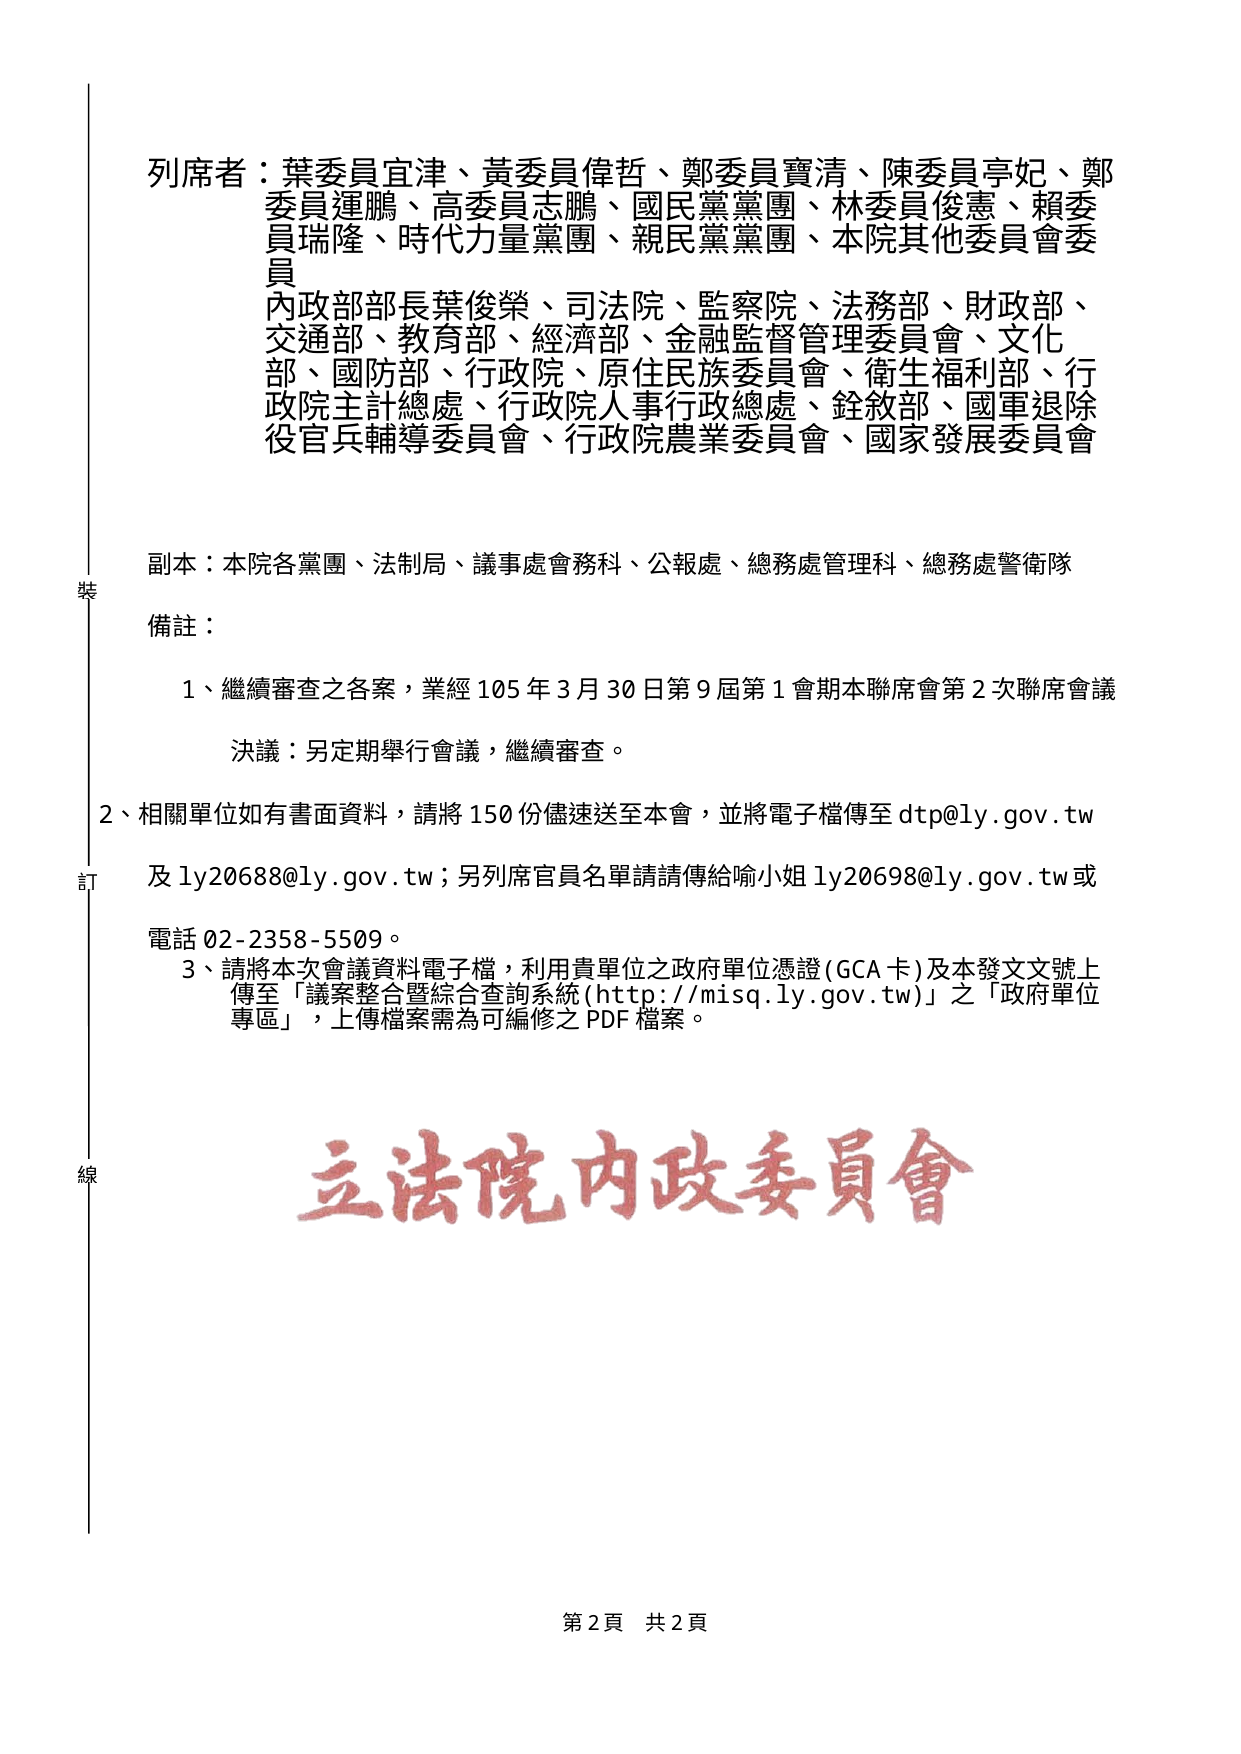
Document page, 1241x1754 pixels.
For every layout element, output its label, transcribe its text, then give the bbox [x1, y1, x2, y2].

text 列席者：葉委員宜津、黃委員偉哲、鄭委員寶清、陳委員亭妃、鄭委員運鵬、高委員志鵬、國民黨黨團、林委員俊憲、賴委員瑞隆、時代力量黨團、親民黨黨團、本院其他委員會委員 內政部部長葉俊榮、司法院、監察院、法務部、財政部、交通部、教育部、經濟部、金融監督管理委員會、文化部、國防部、行政院、原住民族委員會、衛生福利部、行政院主計總處、行政院人事行政總處、銓敘部、國軍退除役官兵輔導委員會、行政院農業委員會、國家發展委員會 [148, 158, 1122, 458]
text 副本：本院各黨團、法制局、議事處會務科、公報處、總務處管理科、總務處警衛隊 [148, 521, 1122, 583]
list 請將本次會議資料電子檔，利用貴單位之政府單位憑證(GCA卡)及本發文文號上傳至「議案整合暨綜合查詢系統(http://misq.ly.gov.tw)」之「政府單位專區」，上傳檔案需為可編修之PDF檔案。 [181, 958, 1122, 1033]
list 相關單位如有書面資料，請將150份儘速送至本會，並將電子檔傳至dtp@ly.gov.tw及ly20688@ly.gov.tw；另列席官員名單請請傳給喻小姐ly20698@ly.gov.tw或電話02-2358-5509。 [98, 771, 1122, 958]
text 備註： [148, 583, 1122, 646]
list 繼續審查之各案，業經105年3月30日第9屆第1會期本聯席會第2次聯席會議決議：另定期舉行會議，繼續審查。 [181, 646, 1122, 771]
